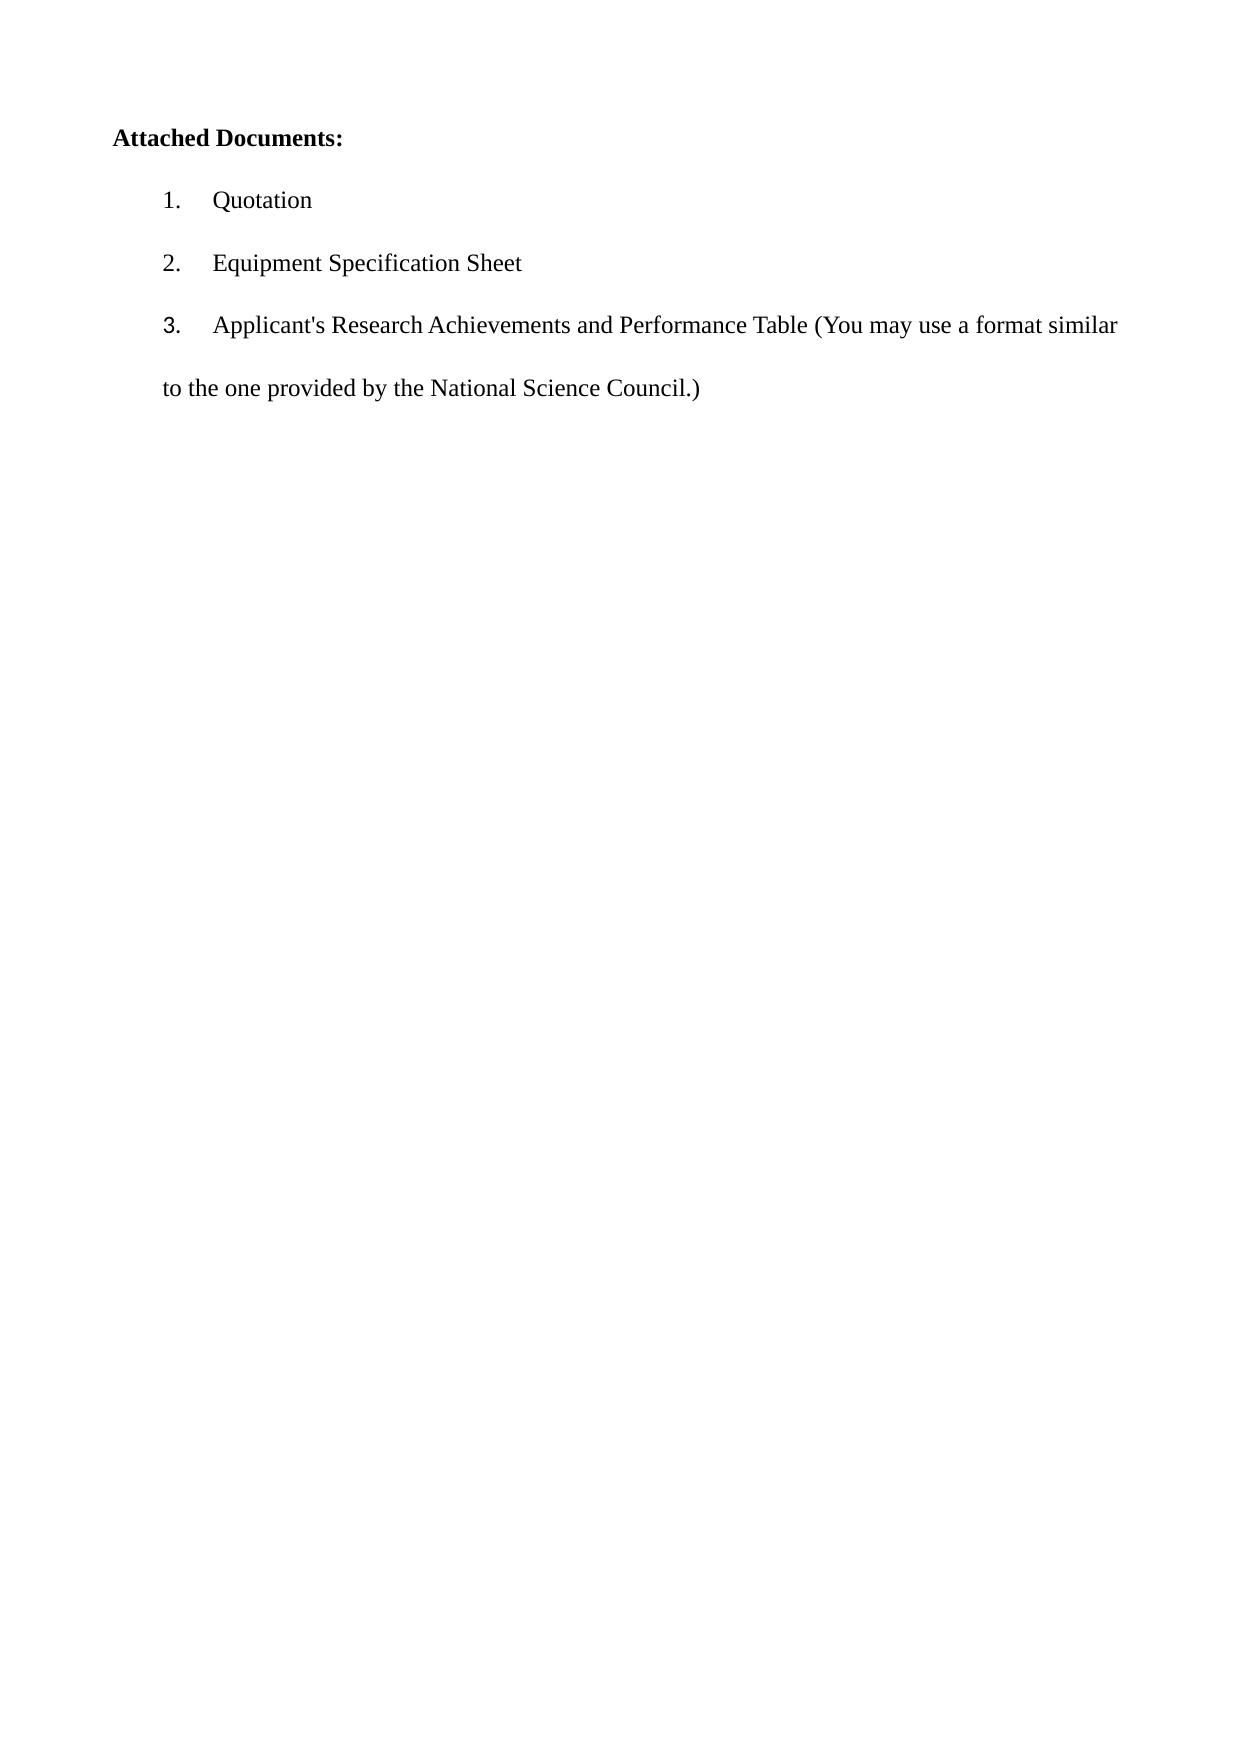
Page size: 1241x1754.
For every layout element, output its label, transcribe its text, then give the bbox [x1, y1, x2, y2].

text Attached Documents: [112, 96, 1128, 158]
list Quotation [162, 158, 1128, 221]
list Applicant's Research Achievements and Performance Table (You may use a format similar to the one provided by the National Science Council.) [162, 283, 1128, 408]
list Equipment Specification Sheet [162, 221, 1128, 283]
